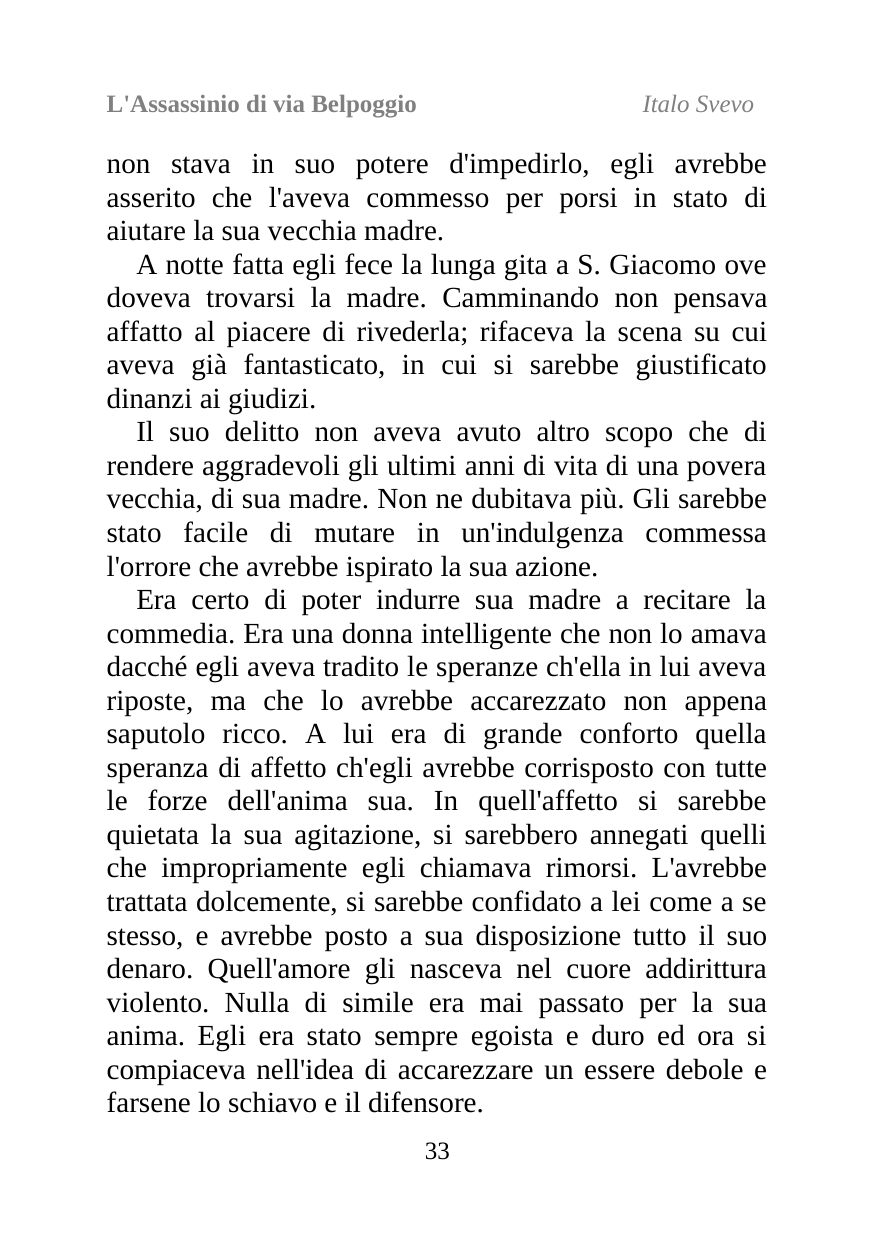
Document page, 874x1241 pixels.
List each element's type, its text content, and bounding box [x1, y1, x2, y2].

text non stava in suo potere d'impedirlo, egli avrebbe asserito che l'aveva commesso per porsi in stato di aiutare la sua vecchia madre. [106, 146, 768, 247]
text A notte fatta egli fece la lunga gita a S. Giacomo ove doveva trovarsi la madre. Camminando non pensava affatto al piacere di rivederla; rifaceva la scena su cui aveva già fantasticato, in cui si sarebbe giustificato dinanzi ai giudizi. [106, 247, 768, 414]
text Il suo delitto non aveva avuto altro scopo che di rendere aggradevoli gli ultimi anni di vita di una povera vecchia, di sua madre. Non ne dubitava più. Gli sarebbe stato facile di mutare in un'indulgenza commessa l'orrore che avrebbe ispirato la sua azione. [106, 414, 768, 582]
text Era certo di poter indurre sua madre a recitare la commedia. Era una donna intelligente che non lo amava dacché egli aveva tradito le speranze ch'ella in lui aveva riposte, ma che lo avrebbe accarezzato non appena saputolo ricco. A lui era di grande conforto quella speranza di affetto ch'egli avrebbe corrisposto con tutte le forze dell'anima sua. In quell'affetto si sarebbe quietata la sua agitazione, si sarebbero annegati quelli che impropriamente egli chiamava rimorsi. L'avrebbe trattata dolcemente, si sarebbe confidato a lei come a se stesso, e avrebbe posto a sua disposizione tutto il suo denaro. Quell'amore gli nasceva nel cuore addirittura violento. Nulla di simile era mai passato per la sua anima. Egli era stato sempre egoista e duro ed ora si compiaceva nell'idea di accarezzare un essere debole e farsene lo schiavo e il difensore. [106, 582, 768, 1119]
